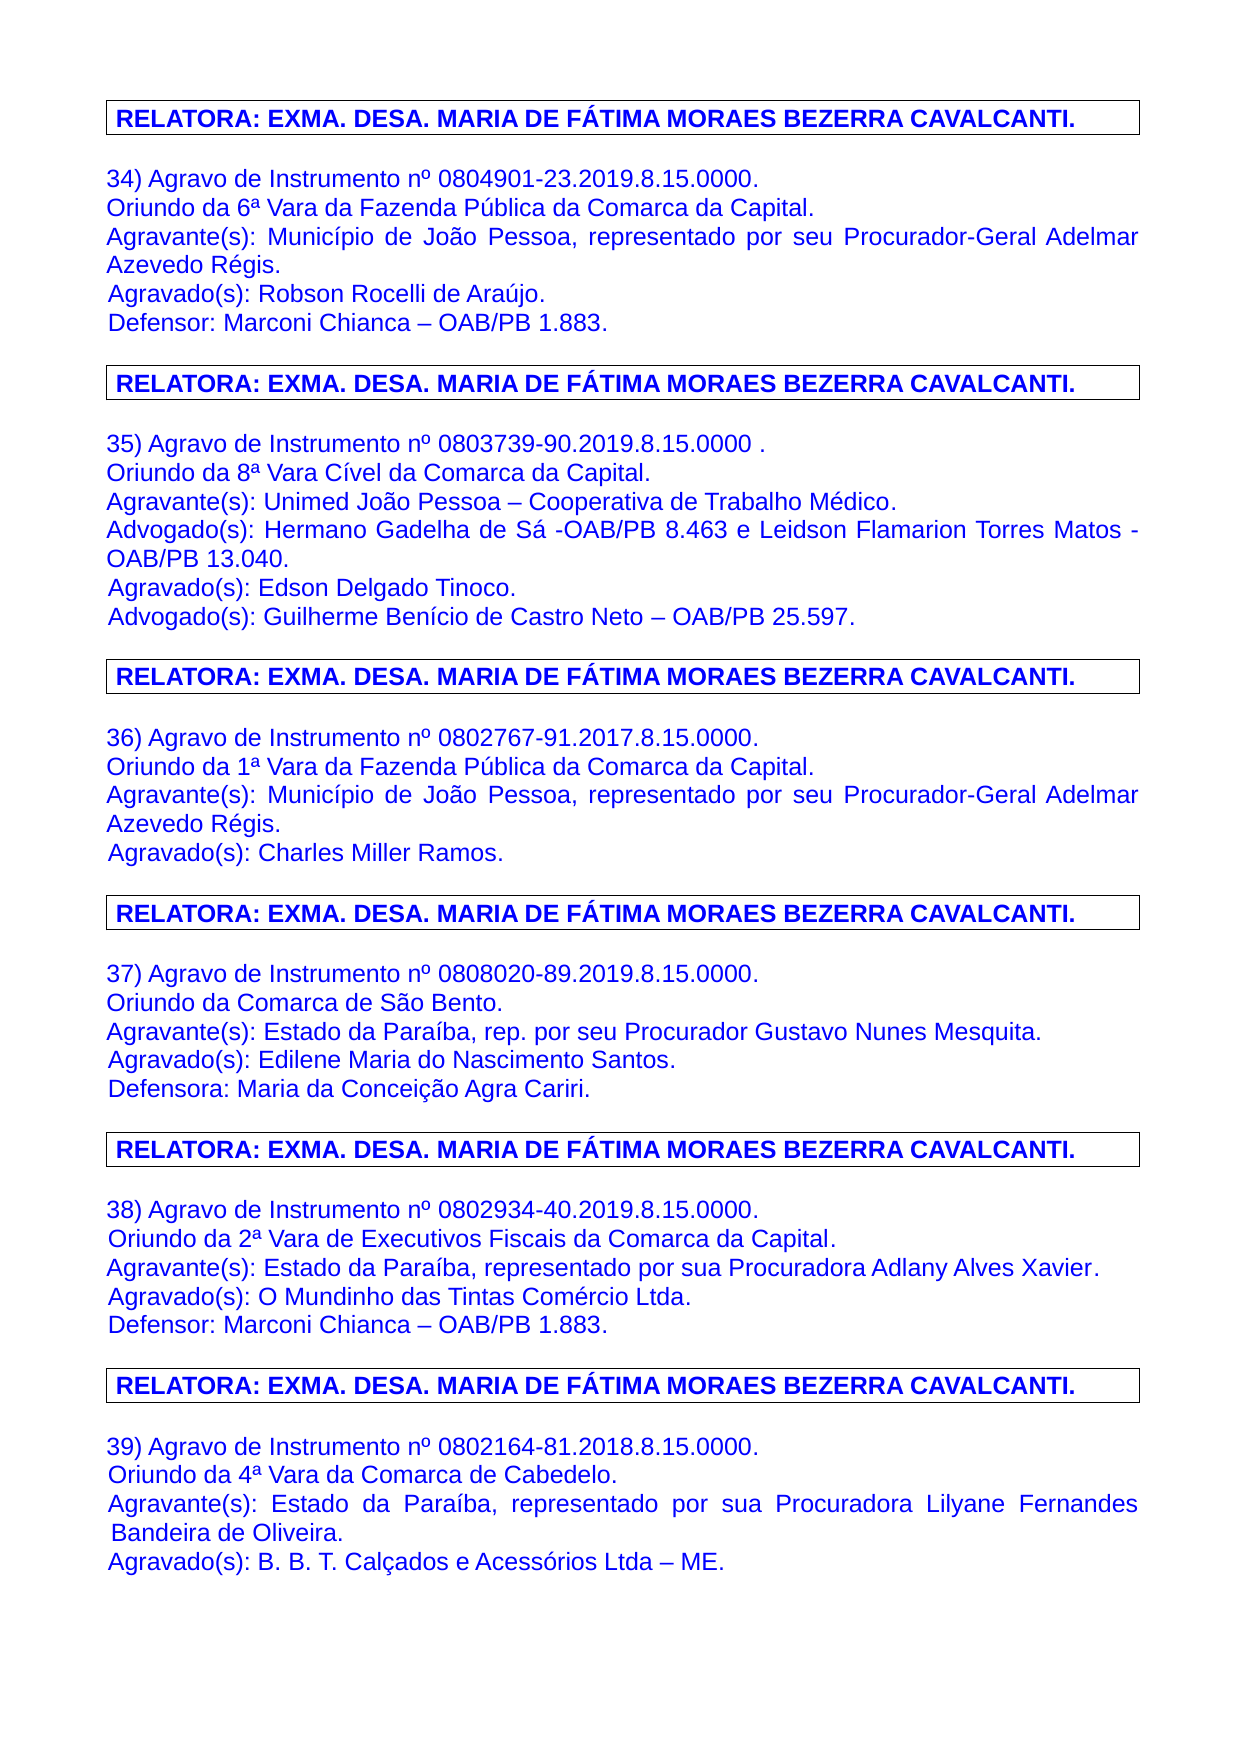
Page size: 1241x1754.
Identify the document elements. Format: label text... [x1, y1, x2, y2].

text Agravado(s): O Mundinho das Tintas Comércio Ltda. [108, 1282, 1140, 1310]
text RELATORA: EXMA. DESA. MARIA DE FÁTIMA MORAES BEZERRA CAVALCANTI. [107, 1369, 1139, 1402]
text 34) Agravo de Instrumento nº 0804901-23.2019.8.15.0000. [106, 164, 1140, 193]
text Advogado(s): Guilherme Benício de Castro Neto – OAB/PB 25.597. [108, 602, 1140, 630]
text Agravado(s): B. B. T. Calçados e Acessórios Ltda – ME. [108, 1547, 1140, 1575]
text Agravante(s): Estado da Paraíba, representado por sua Procuradora Lilyane Fernandes Bandeira de Oliveira. [108, 1489, 1140, 1547]
text Agravado(s): Edilene Maria do Nascimento Santos. [108, 1045, 1140, 1074]
text Agravante(s): Unimed João Pessoa – Cooperativa de Trabalho Médico. [106, 487, 1140, 515]
text Oriundo da 2ª Vara de Executivos Fiscais da Comarca da Capital. [108, 1224, 1140, 1253]
text 37) Agravo de Instrumento nº 0808020-89.2019.8.15.0000. [106, 959, 1140, 988]
text Agravante(s): Município de João Pessoa, representado por seu Procurador-Geral Adelmar Azevedo Régis. [106, 780, 1140, 838]
text Oriundo da 8ª Vara Cível da Comarca da Capital. [106, 458, 1140, 487]
text Defensora: Maria da Conceição Agra Cariri. [108, 1074, 1140, 1103]
text Oriundo da 4ª Vara da Comarca de Cabedelo. [108, 1460, 1140, 1489]
text Agravante(s): Município de João Pessoa, representado por seu Procurador-Geral Adelmar Azevedo Régis. [106, 222, 1140, 279]
text RELATORA: EXMA. DESA. MARIA DE FÁTIMA MORAES BEZERRA CAVALCANTI. [107, 896, 1139, 929]
text Agravado(s): Charles Miller Ramos. [108, 838, 1140, 867]
text Agravante(s): Estado da Paraíba, representado por sua Procuradora Adlany Alves Xavier. [106, 1253, 1140, 1282]
text Agravante(s): Estado da Paraíba, rep. por seu Procurador Gustavo Nunes Mesquita. [106, 1017, 1140, 1045]
text 36) Agravo de Instrumento nº 0802767-91.2017.8.15.0000. [106, 723, 1140, 752]
text RELATORA: EXMA. DESA. MARIA DE FÁTIMA MORAES BEZERRA CAVALCANTI. [107, 1133, 1139, 1166]
text 35) Agravo de Instrumento nº 0803739-90.2019.8.15.0000 . [106, 429, 1140, 458]
text Agravado(s): Edson Delgado Tinoco. [108, 573, 1140, 602]
text RELATORA: EXMA. DESA. MARIA DE FÁTIMA MORAES BEZERRA CAVALCANTI. [107, 101, 1139, 134]
text RELATORA: EXMA. DESA. MARIA DE FÁTIMA MORAES BEZERRA CAVALCANTI. [107, 660, 1139, 693]
text RELATORA: EXMA. DESA. MARIA DE FÁTIMA MORAES BEZERRA CAVALCANTI. [107, 366, 1139, 399]
text Oriundo da 6ª Vara da Fazenda Pública da Comarca da Capital. [106, 193, 1140, 222]
text 38) Agravo de Instrumento nº 0802934-40.2019.8.15.0000. [106, 1195, 1140, 1224]
text Defensor: Marconi Chianca – OAB/PB 1.883. [108, 1310, 1140, 1339]
text Oriundo da Comarca de São Bento. [106, 988, 1140, 1017]
text Defensor: Marconi Chianca – OAB/PB 1.883. [108, 308, 1140, 337]
text 39) Agravo de Instrumento nº 0802164-81.2018.8.15.0000. [106, 1432, 1140, 1460]
text Advogado(s): Hermano Gadelha de Sá -OAB/PB 8.463 e Leidson Flamarion Torres Matos -OAB/PB 13.040. [106, 515, 1140, 573]
text Agravado(s): Robson Rocelli de Araújo. [108, 279, 1140, 308]
text Oriundo da 1ª Vara da Fazenda Pública da Comarca da Capital. [106, 752, 1140, 780]
